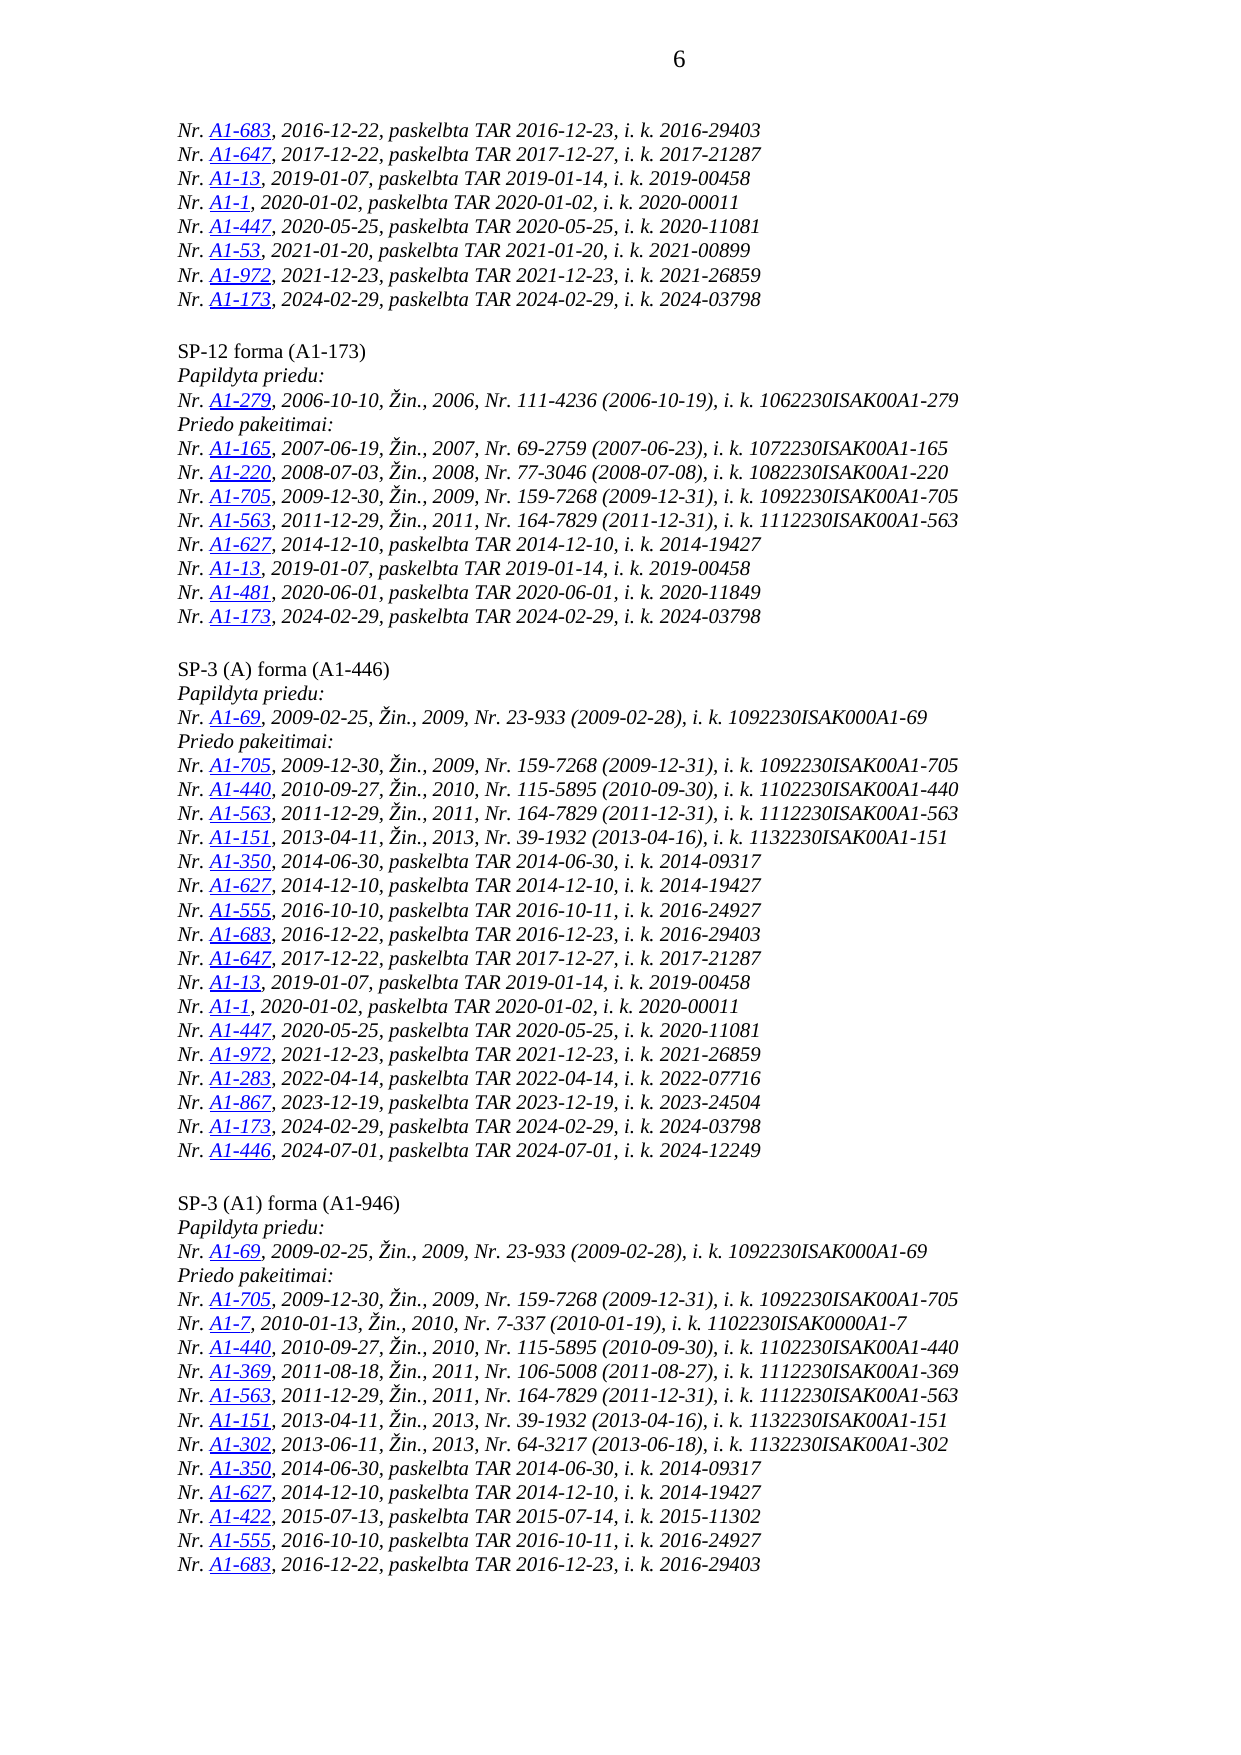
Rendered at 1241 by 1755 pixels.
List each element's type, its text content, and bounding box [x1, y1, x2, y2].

text Nr. A1-69, 2009-02-25, Žin., 2009, Nr. 23-933 (2009-02-28), i. k. 1092230ISAK000A1-69 [177, 705, 1181, 729]
text Priedo pakeitimai: [177, 729, 1181, 753]
text Nr. A1-151, 2013-04-11, Žin., 2013, Nr. 39-1932 (2013-04-16), i. k. 1132230ISAK00A1-151 [177, 825, 1181, 849]
text Papildyta priedu: [177, 681, 1181, 705]
text Nr. A1-151, 2013-04-11, Žin., 2013, Nr. 39-1932 (2013-04-16), i. k. 1132230ISAK00A1-151 [177, 1407, 1181, 1432]
text Nr. A1-173, 2024-02-29, paskelbta TAR 2024-02-29, i. k. 2024-03798 [177, 1114, 1181, 1138]
text Nr. A1-173, 2024-02-29, paskelbta TAR 2024-02-29, i. k. 2024-03798 [177, 604, 1181, 628]
text Nr. A1-447, 2020-05-25, paskelbta TAR 2020-05-25, i. k. 2020-11081 [177, 1018, 1181, 1042]
text Nr. A1-481, 2020-06-01, paskelbta TAR 2020-06-01, i. k. 2020-11849 [177, 580, 1181, 604]
text Nr. A1-279, 2006-10-10, Žin., 2006, Nr. 111-4236 (2006-10-19), i. k. 1062230ISAK00A1-279 [177, 387, 1181, 412]
text Nr. A1-220, 2008-07-03, Žin., 2008, Nr. 77-3046 (2008-07-08), i. k. 1082230ISAK00A1-220 [177, 460, 1181, 484]
text Nr. A1-705, 2009-12-30, Žin., 2009, Nr. 159-7268 (2009-12-31), i. k. 1092230ISAK00A1-705 [177, 753, 1181, 777]
text Nr. A1-165, 2007-06-19, Žin., 2007, Nr. 69-2759 (2007-06-23), i. k. 1072230ISAK00A1-165 [177, 436, 1181, 460]
text Nr. A1-627, 2014-12-10, paskelbta TAR 2014-12-10, i. k. 2014-19427 [177, 532, 1181, 556]
text Nr. A1-283, 2022-04-14, paskelbta TAR 2022-04-14, i. k. 2022-07716 [177, 1066, 1181, 1090]
text Nr. A1-350, 2014-06-30, paskelbta TAR 2014-06-30, i. k. 2014-09317 [177, 1456, 1181, 1480]
text Nr. A1-972, 2021-12-23, paskelbta TAR 2021-12-23, i. k. 2021-26859 [177, 1042, 1181, 1066]
text Nr. A1-647, 2017-12-22, paskelbta TAR 2017-12-27, i. k. 2017-21287 [177, 946, 1181, 970]
text Nr. A1-369, 2011-08-18, Žin., 2011, Nr. 106-5008 (2011-08-27), i. k. 1112230ISAK00A1-369 [177, 1359, 1181, 1383]
text Nr. A1-627, 2014-12-10, paskelbta TAR 2014-12-10, i. k. 2014-19427 [177, 1480, 1181, 1504]
text Nr. A1-705, 2009-12-30, Žin., 2009, Nr. 159-7268 (2009-12-31), i. k. 1092230ISAK00A1-705 [177, 1287, 1181, 1311]
text Nr. A1-683, 2016-12-22, paskelbta TAR 2016-12-23, i. k. 2016-29403 [177, 1552, 1181, 1576]
text Nr. A1-647, 2017-12-22, paskelbta TAR 2017-12-27, i. k. 2017-21287 [177, 142, 1181, 166]
text Nr. A1-173, 2024-02-29, paskelbta TAR 2024-02-29, i. k. 2024-03798 [177, 287, 1181, 311]
text Nr. A1-627, 2014-12-10, paskelbta TAR 2014-12-10, i. k. 2014-19427 [177, 873, 1181, 897]
text Priedo pakeitimai: [177, 1263, 1181, 1287]
text Nr. A1-7, 2010-01-13, Žin., 2010, Nr. 7-337 (2010-01-19), i. k. 1102230ISAK0000A1-7 [177, 1311, 1181, 1335]
text Nr. A1-13, 2019-01-07, paskelbta TAR 2019-01-14, i. k. 2019-00458 [177, 970, 1181, 994]
text Nr. A1-563, 2011-12-29, Žin., 2011, Nr. 164-7829 (2011-12-31), i. k. 1112230ISAK00A1-563 [177, 801, 1181, 825]
text Nr. A1-563, 2011-12-29, Žin., 2011, Nr. 164-7829 (2011-12-31), i. k. 1112230ISAK00A1-563 [177, 508, 1181, 532]
text Papildyta priedu: [177, 1215, 1181, 1239]
text Nr. A1-440, 2010-09-27, Žin., 2010, Nr. 115-5895 (2010-09-30), i. k. 1102230ISAK00A1-440 [177, 1335, 1181, 1359]
text Nr. A1-563, 2011-12-29, Žin., 2011, Nr. 164-7829 (2011-12-31), i. k. 1112230ISAK00A1-563 [177, 1383, 1181, 1407]
text Nr. A1-555, 2016-10-10, paskelbta TAR 2016-10-11, i. k. 2016-24927 [177, 1528, 1181, 1552]
text Nr. A1-302, 2013-06-11, Žin., 2013, Nr. 64-3217 (2013-06-18), i. k. 1132230ISAK00A1-302 [177, 1432, 1181, 1456]
text Nr. A1-13, 2019-01-07, paskelbta TAR 2019-01-14, i. k. 2019-00458 [177, 556, 1181, 580]
text Nr. A1-69, 2009-02-25, Žin., 2009, Nr. 23-933 (2009-02-28), i. k. 1092230ISAK000A1-69 [177, 1239, 1181, 1263]
text Nr. A1-1, 2020-01-02, paskelbta TAR 2020-01-02, i. k. 2020-00011 [177, 190, 1181, 214]
text SP-12 forma (A1-173) [177, 339, 1181, 363]
text Nr. A1-422, 2015-07-13, paskelbta TAR 2015-07-14, i. k. 2015-11302 [177, 1504, 1181, 1528]
text SP-3 (A) forma (A1-446) [177, 657, 1181, 681]
text Nr. A1-972, 2021-12-23, paskelbta TAR 2021-12-23, i. k. 2021-26859 [177, 262, 1181, 287]
text Nr. A1-447, 2020-05-25, paskelbta TAR 2020-05-25, i. k. 2020-11081 [177, 214, 1181, 238]
text Nr. A1-705, 2009-12-30, Žin., 2009, Nr. 159-7268 (2009-12-31), i. k. 1092230ISAK00A1-705 [177, 484, 1181, 508]
text Nr. A1-683, 2016-12-22, paskelbta TAR 2016-12-23, i. k. 2016-29403 [177, 118, 1181, 142]
text Nr. A1-350, 2014-06-30, paskelbta TAR 2014-06-30, i. k. 2014-09317 [177, 849, 1181, 873]
text SP-3 (A1) forma (A1-946) [177, 1191, 1181, 1215]
text Nr. A1-1, 2020-01-02, paskelbta TAR 2020-01-02, i. k. 2020-00011 [177, 994, 1181, 1018]
text Nr. A1-13, 2019-01-07, paskelbta TAR 2019-01-14, i. k. 2019-00458 [177, 166, 1181, 190]
text Nr. A1-440, 2010-09-27, Žin., 2010, Nr. 115-5895 (2010-09-30), i. k. 1102230ISAK00A1-440 [177, 777, 1181, 801]
text Nr. A1-53, 2021-01-20, paskelbta TAR 2021-01-20, i. k. 2021-00899 [177, 238, 1181, 262]
text Papildyta priedu: [177, 363, 1181, 387]
text Nr. A1-867, 2023-12-19, paskelbta TAR 2023-12-19, i. k. 2023-24504 [177, 1090, 1181, 1114]
text Priedo pakeitimai: [177, 412, 1181, 436]
text Nr. A1-683, 2016-12-22, paskelbta TAR 2016-12-23, i. k. 2016-29403 [177, 922, 1181, 946]
text Nr. A1-555, 2016-10-10, paskelbta TAR 2016-10-11, i. k. 2016-24927 [177, 897, 1181, 922]
text Nr. A1-446, 2024-07-01, paskelbta TAR 2024-07-01, i. k. 2024-12249 [177, 1138, 1181, 1162]
